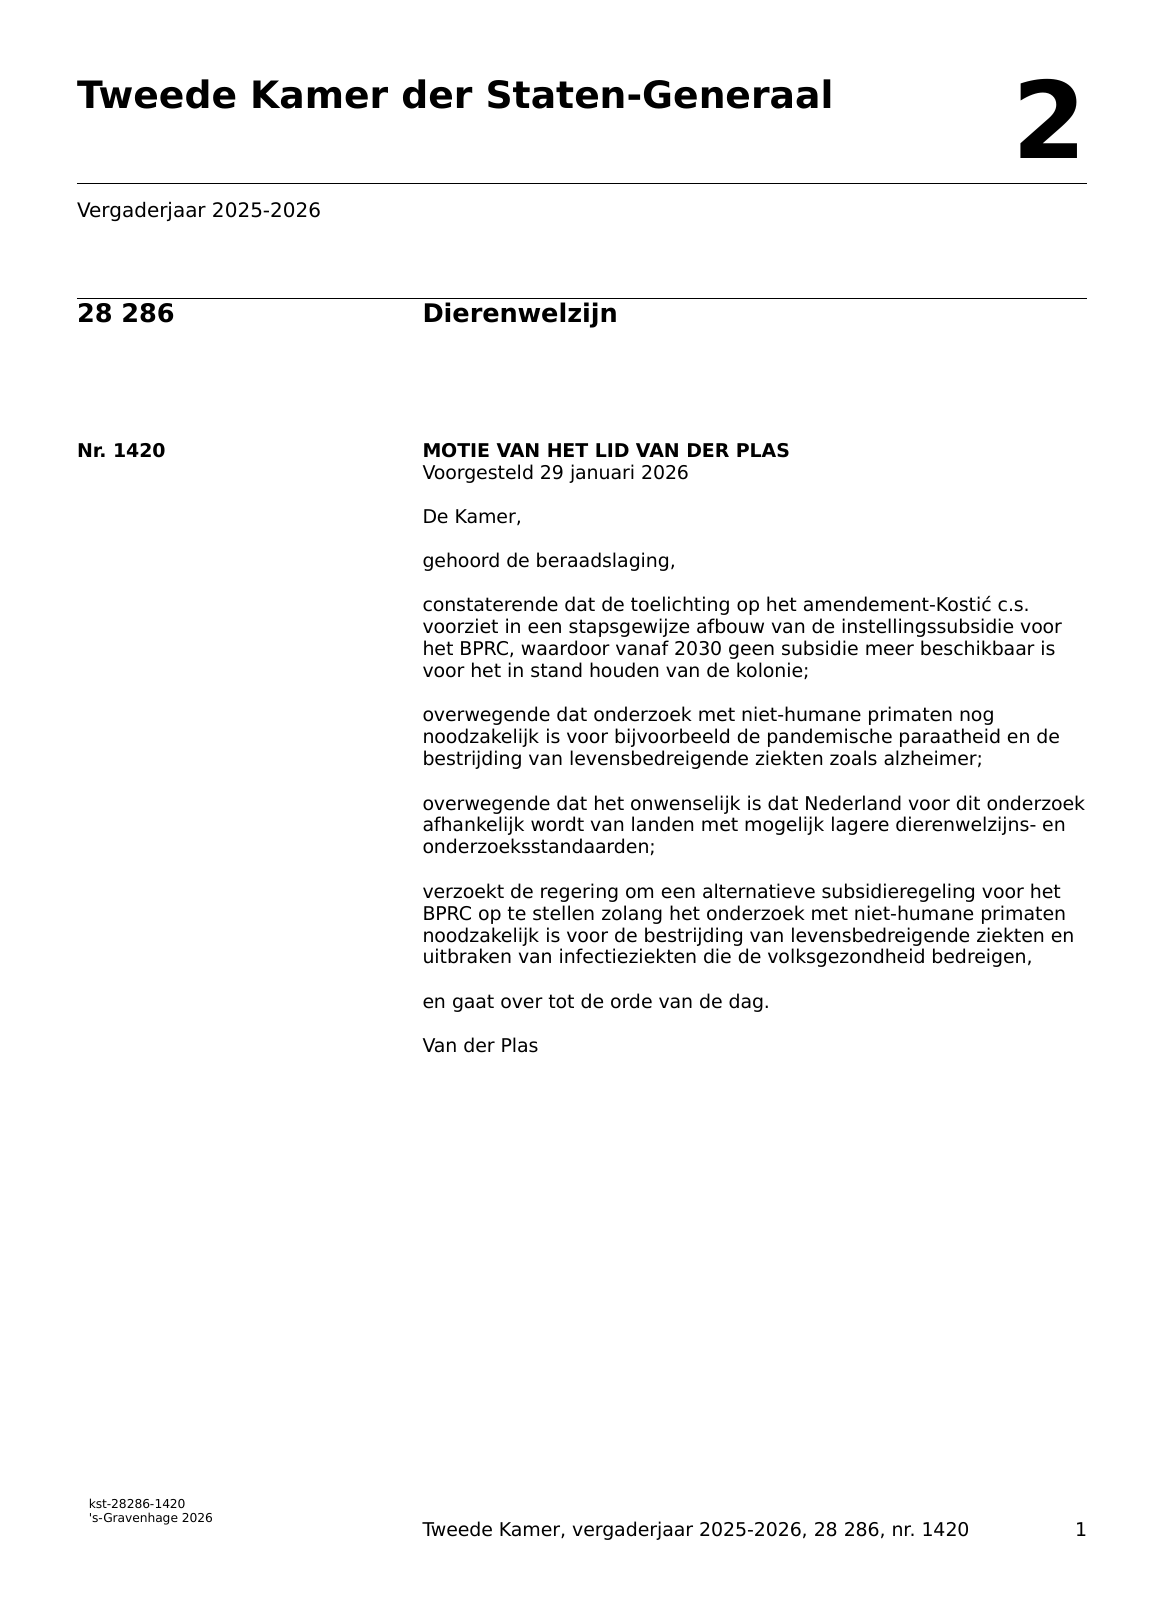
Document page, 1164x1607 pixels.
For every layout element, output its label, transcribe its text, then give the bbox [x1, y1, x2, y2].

text overwegende dat het onwenselijk is dat Nederland voor dit onderzoek afhankelijk wordt van landen met mogelijk lagere dierenwelzijns- en onderzoeksstandaarden; [422, 792, 1087, 858]
subtitle Nr. 1420 MOTIE VAN HET LID VAN DER PLAS [77, 440, 1087, 462]
text Voorgesteld 29 januari 2026 [422, 462, 1087, 484]
text constaterende dat de toelichting op het amendement-Kostić c.s. voorziet in een stapsgewijze afbouw van de instellingssubsidie voor het BPRC, waardoor vanaf 2030 geen subsidie meer beschikbaar is voor het in stand houden van de kolonie; [422, 594, 1087, 682]
table_header Tweede Kamer der Staten-Generaal [77, 59, 886, 183]
text verzoekt de regering om een alternatieve subsidieregeling voor het BPRC op te stellen zolang het onderzoek met niet-humane primaten noodzakelijk is voor de bestrijding van levensbedreigende ziekten en uitbraken van infectieziekten die de volksgezondheid bedreigen, [422, 881, 1087, 968]
text gehoord de beraadslaging, [422, 550, 1087, 572]
text Van der Plas [422, 1035, 1087, 1057]
text De Kamer, [422, 506, 1087, 528]
text en gaat over tot de orde van de dag. [422, 991, 1087, 1013]
text 's-Gravenhage 2026 [88, 1511, 323, 1525]
text overwegende dat onderzoek met niet-humane primaten nog noodzakelijk is voor bijvoorbeeld de pandemische paraatheid en de bestrijding van levensbedreigende ziekten zoals alzheimer; [422, 704, 1087, 770]
subtitle 28 286 Dierenwelzijn [77, 299, 1087, 329]
text kst-28286-1420 [88, 1497, 323, 1511]
table_header 2 [886, 59, 1087, 183]
table_cell Vergaderjaar 2025-2026 [77, 184, 1087, 298]
